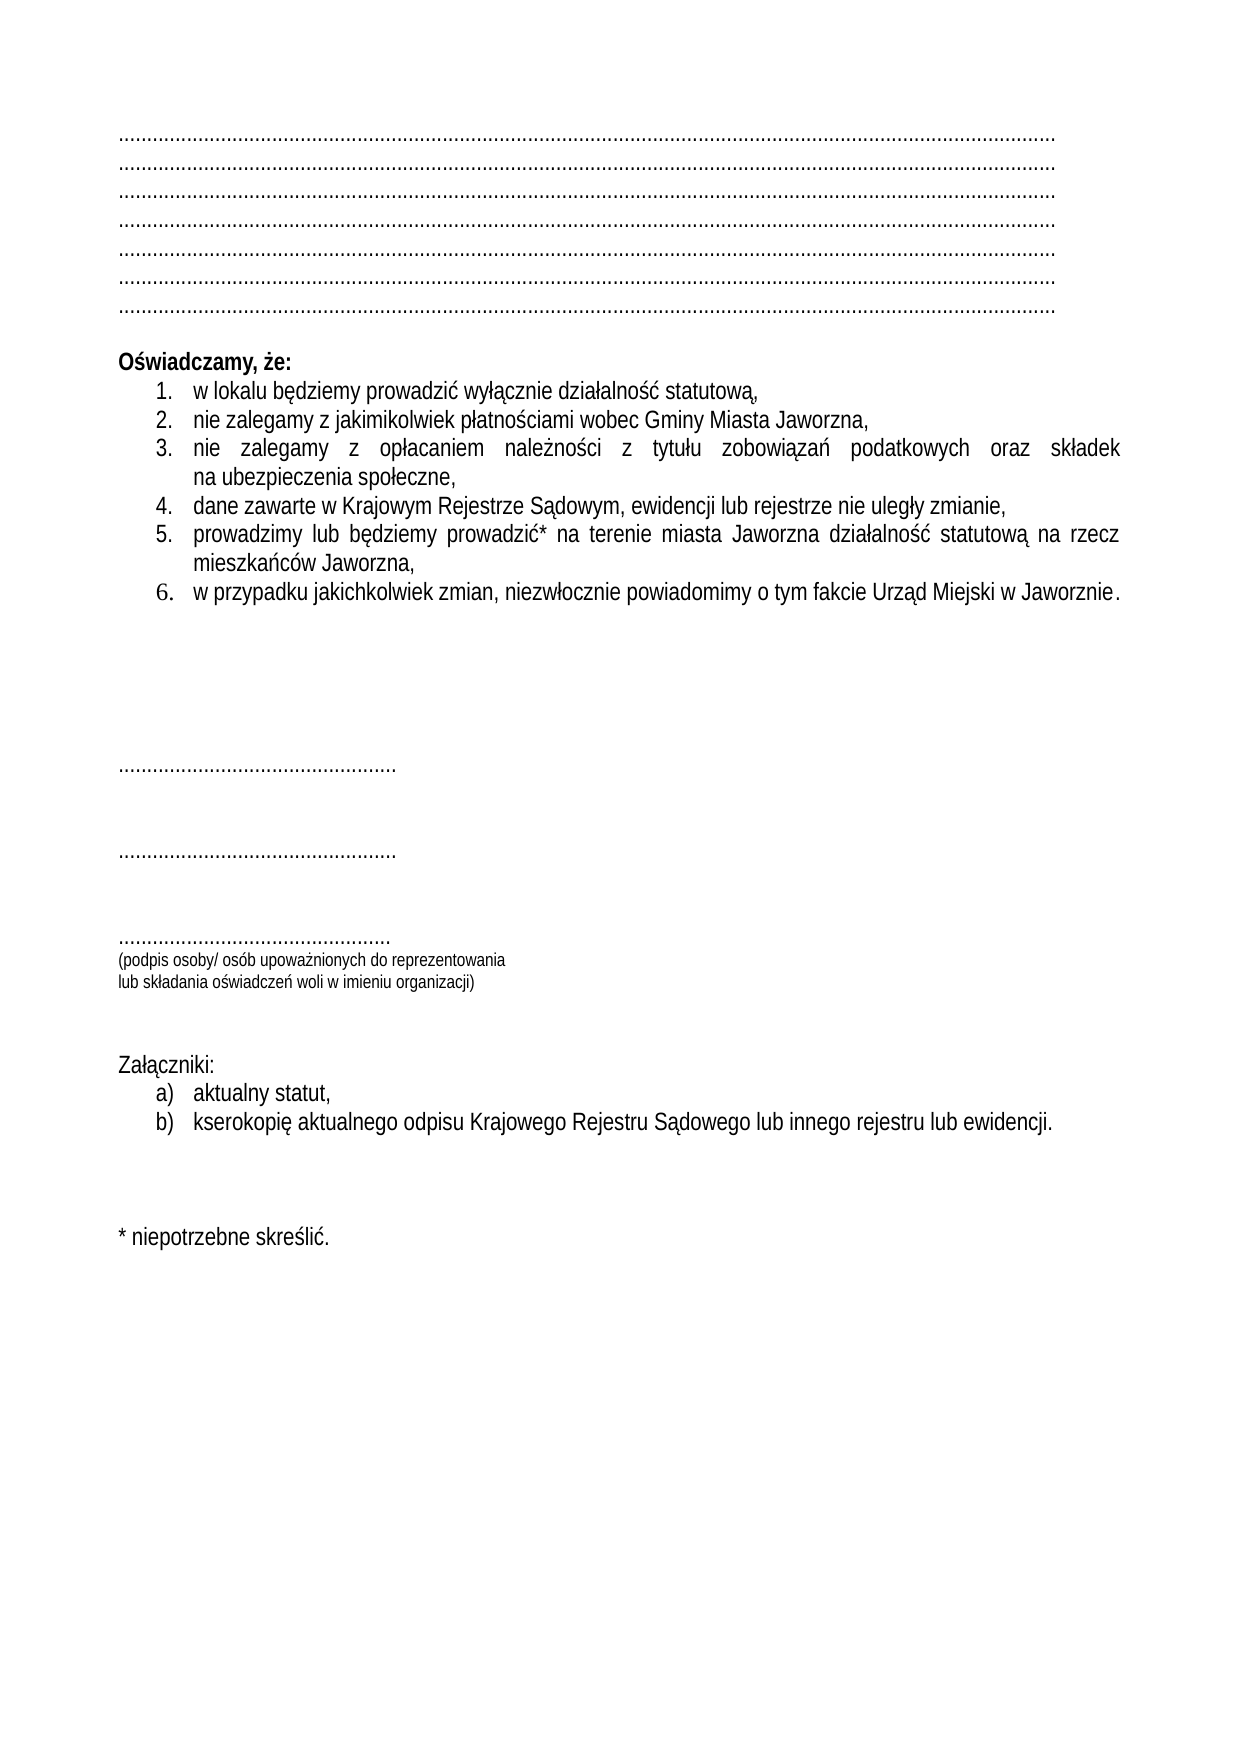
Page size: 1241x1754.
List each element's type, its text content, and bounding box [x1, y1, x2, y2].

list prowadzimy lub będziemy prowadzić* na terenie miasta Jaworzna działalność statutową na rzecz mieszkańców Jaworzna, [156, 519, 1122, 577]
text ................................................. [118, 835, 1122, 863]
list dane zawarte w Krajowym Rejestrze Sądowym, ewidencji lub rejestrze nie uległy zmianie, [156, 491, 1122, 519]
text ..................................................................................................................................................................... [118, 261, 1122, 290]
list w przypadku jakichkolwiek zmian, niezwłocznie powiadomimy o tym fakcie Urząd Miejski w Jaworznie. [156, 577, 1122, 605]
text Oświadczamy, że: [118, 347, 1122, 376]
list kserokopię aktualnego odpisu Krajowego Rejestru Sądowego lub innego rejestru lub ewidencji. [156, 1107, 1122, 1136]
text ..................................................................................................................................................................... [118, 175, 1122, 204]
list nie zalegamy z jakimikolwiek płatnościami wobec Gminy Miasta Jaworzna, [156, 405, 1122, 433]
text ..................................................................................................................................................................... [118, 233, 1122, 261]
text ..................................................................................................................................................................... [118, 290, 1122, 319]
text ..................................................................................................................................................................... [118, 147, 1122, 175]
text ................................................ [118, 921, 1122, 949]
text * niepotrzebne skreślić. [118, 1222, 1122, 1250]
list nie zalegamy z opłacaniem należności z tytułu zobowiązań podatkowych oraz składek na ubezpieczenia społeczne, [156, 433, 1122, 491]
text ..................................................................................................................................................................... [118, 204, 1122, 233]
text ..................................................................................................................................................................... [118, 118, 1122, 147]
text ................................................. [118, 749, 1122, 777]
text Załączniki: [118, 1050, 1122, 1078]
text (podpis osoby/ osób upoważnionych do reprezentowania [118, 949, 1122, 971]
list w lokalu będziemy prowadzić wyłącznie działalność statutową, [156, 376, 1122, 405]
text lub składania oświadczeń woli w imieniu organizacji) [118, 971, 1122, 992]
list aktualny statut, [156, 1078, 1122, 1107]
